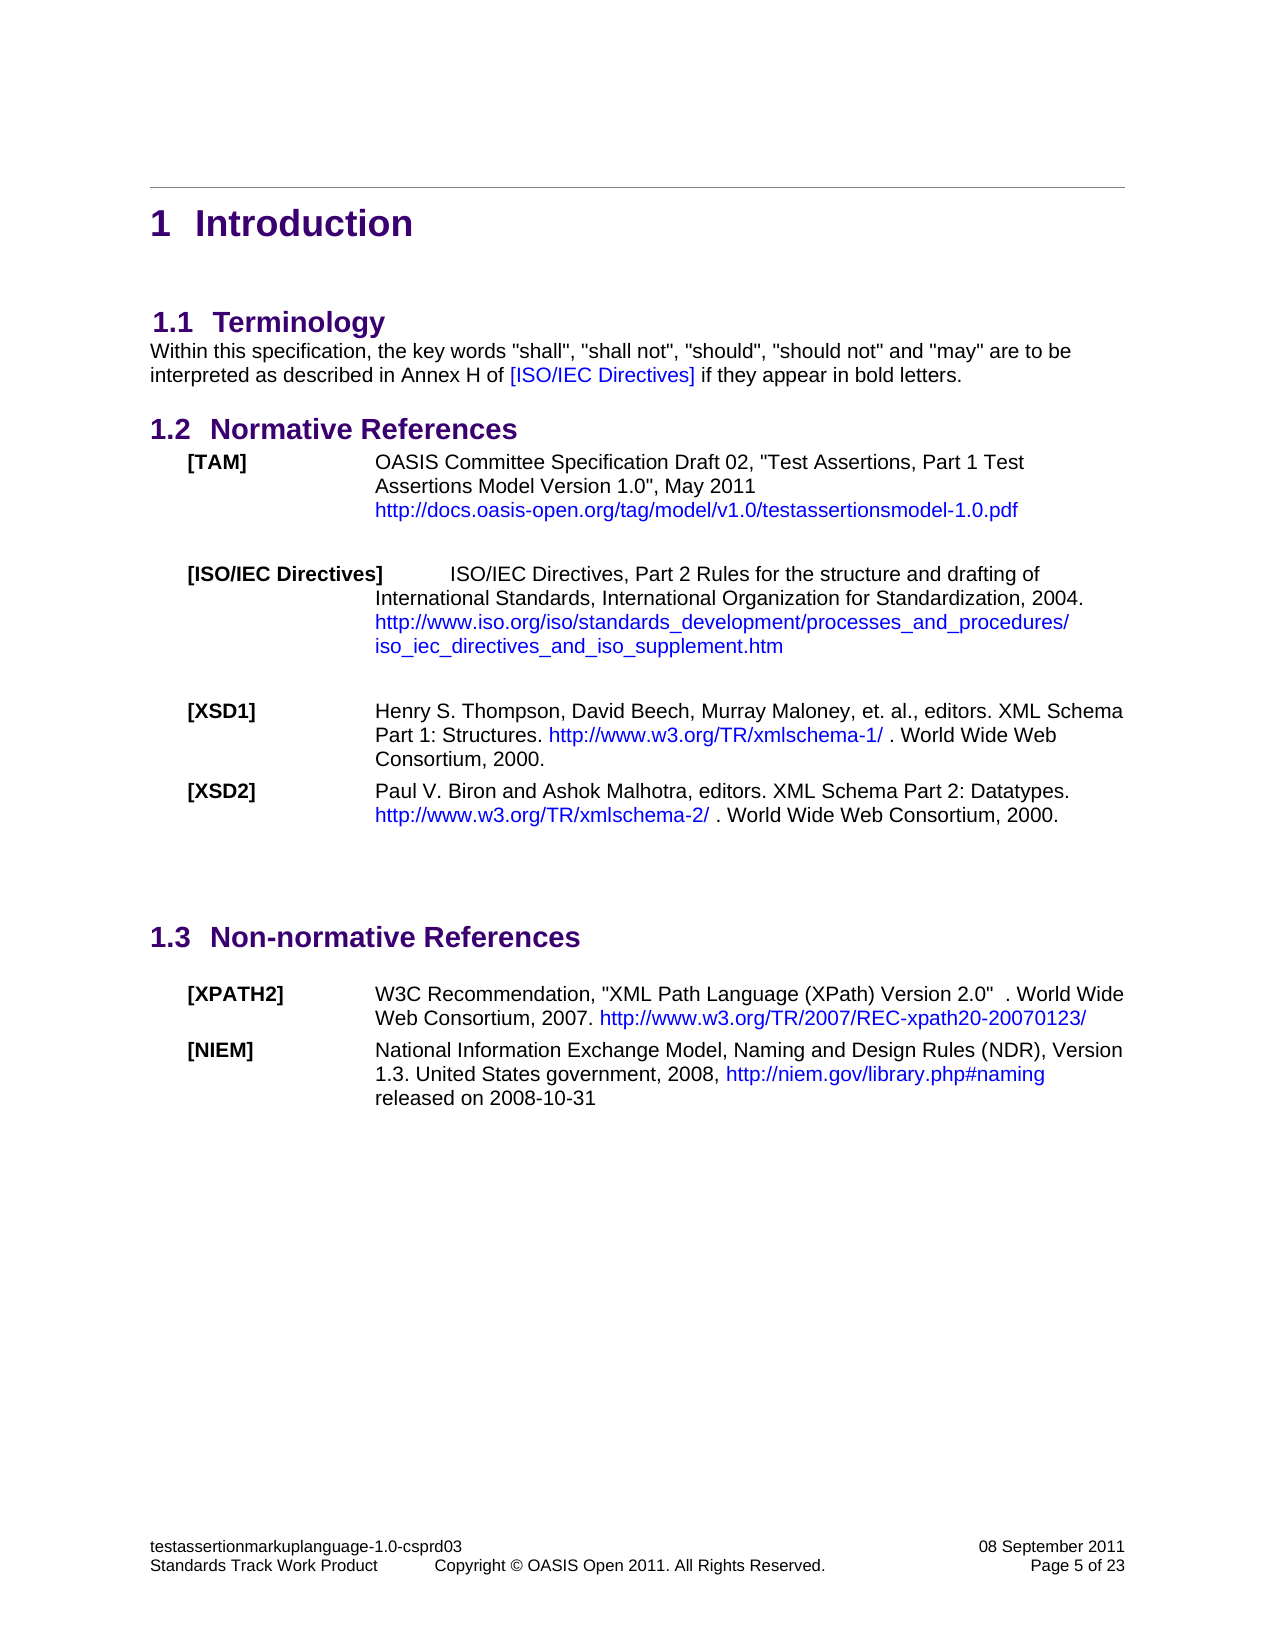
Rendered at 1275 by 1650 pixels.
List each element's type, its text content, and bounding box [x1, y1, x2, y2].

subtitle Introduction [150, 188, 1125, 244]
subtitle Non-normative References [150, 920, 1125, 954]
text [XSD2] Paul V. Biron and Ashok Malhotra, editors. XML Schema Part 2: Datatypes. http://www.w3.org/TR/xmlschema-2/ . World Wide Web Consortium, 2000. [187, 779, 1125, 827]
text Within this specification, the key words "shall", "shall not", "should", "should not" and "may" are to be interpreted as described in Annex H of [ISO/IEC Directives] if they appear in bold letters. [150, 339, 1125, 387]
text [XPATH2] W3C Recommendation, "XML Path Language (XPath) Version 2.0" . World Wide Web Consortium, 2007. http://www.w3.org/TR/2007/REC-xpath20-20070123/ [187, 982, 1125, 1030]
text [ISO/IEC Directives] ISO/IEC Directives, Part 2 Rules for the structure and drafting of International Standards, International Organization for Standardization, 2004. http://www.iso.org/iso/standards_development/processes_and_procedures/iso_iec_directives_and_iso_supplement.htm [187, 562, 1125, 658]
text [NIEM] National Information Exchange Model, Naming and Design Rules (NDR), Version 1.3. United States government, 2008, http://niem.gov/library.php#naming released on 2008-10-31 [187, 1038, 1125, 1110]
text [XSD1] Henry S. Thompson, David Beech, Murray Maloney, et. al., editors. XML Schema Part 1: Structures. http://www.w3.org/TR/xmlschema-1/ . World Wide Web Consortium, 2000. [187, 698, 1125, 770]
text [TAM] OASIS Committee Specification Draft 02, "Test Assertions, Part 1 Test Assertions Model Version 1.0", May 2011 http://docs.oasis-open.org/tag/model/v1.0/testassertionsmodel-1.0.pdf [187, 449, 1125, 521]
subtitle Normative References [150, 412, 1125, 445]
subtitle Terminology [152, 305, 1125, 339]
